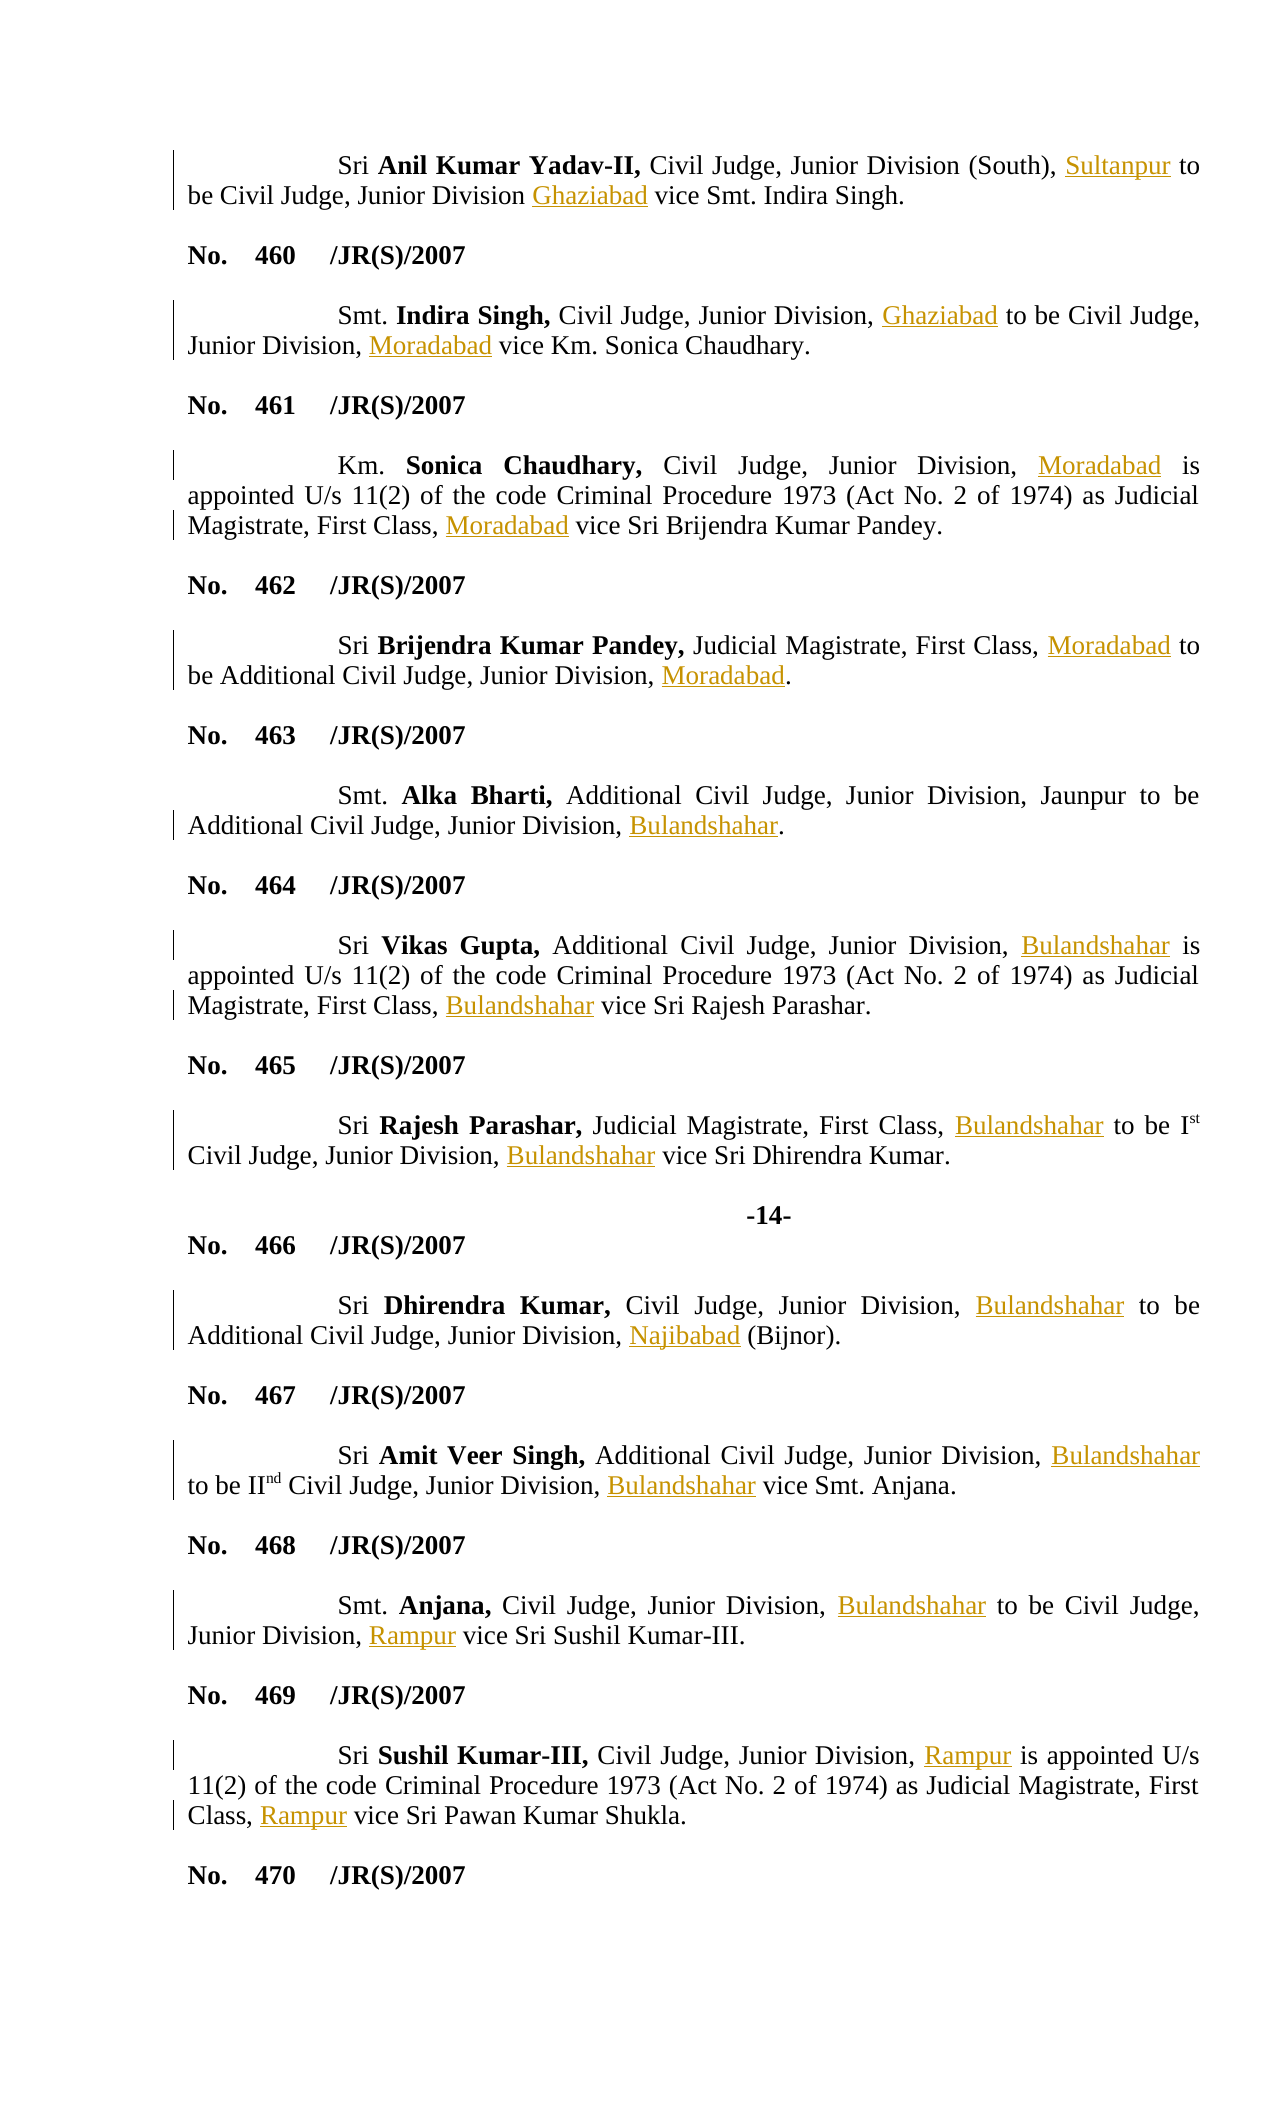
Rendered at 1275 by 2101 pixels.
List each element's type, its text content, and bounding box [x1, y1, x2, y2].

table_header No. [176, 1050, 244, 1080]
table_header /JR(S)/2007 [319, 1230, 477, 1260]
table_header No. [176, 570, 244, 600]
table_header [244, 1380, 319, 1410]
table_header /JR(S)/2007 [319, 1860, 477, 1890]
table_header [244, 720, 319, 750]
table_header No. [176, 1230, 244, 1260]
table_header No. [176, 240, 244, 270]
table_header No. [176, 870, 244, 900]
table_header [244, 1680, 319, 1710]
table_header No. [176, 1530, 244, 1560]
table_header /JR(S)/2007 [319, 390, 477, 420]
text Sri Sushil Kumar-III, Civil Judge, Junior Division, Rampur is appointed U/s 11(2) of the code Criminal Procedure 1973 (Act No. 2 of 1974) as Judicial Magistrate, First Class, Rampur vice Sri Pawan Kumar Shukla. [187, 1740, 1200, 1830]
text Km. Sonica Chaudhary, Civil Judge, Junior Division, Moradabad is appointed U/s 11(2) of the code Criminal Procedure 1973 (Act No. 2 of 1974) as Judicial Magistrate, First Class, Moradabad vice Sri Brijendra Kumar Pandey. [187, 450, 1200, 540]
table_header [244, 1860, 319, 1890]
text Sri Brijendra Kumar Pandey, Judicial Magistrate, First Class, Moradabad to be Additional Civil Judge, Junior Division, Moradabad. [187, 630, 1200, 690]
table_header [244, 1230, 319, 1260]
text Sri Vikas Gupta, Additional Civil Judge, Junior Division, Bulandshahar is appointed U/s 11(2) of the code Criminal Procedure 1973 (Act No. 2 of 1974) as Judicial Magistrate, First Class, Bulandshahar vice Sri Rajesh Parashar. [187, 930, 1200, 1020]
text Sri Amit Veer Singh, Additional Civil Judge, Junior Division, Bulandshahar to be IInd Civil Judge, Junior Division, Bulandshahar vice Smt. Anjana. [187, 1440, 1200, 1500]
table_header /JR(S)/2007 [319, 240, 477, 270]
text Smt. Anjana, Civil Judge, Junior Division, Bulandshahar to be Civil Judge, Junior Division, Rampur vice Sri Sushil Kumar-III. [187, 1590, 1200, 1650]
table_header No. [176, 390, 244, 420]
text Smt. Indira Singh, Civil Judge, Junior Division, Ghaziabad to be Civil Judge, Junior Division, Moradabad vice Km. Sonica Chaudhary. [187, 300, 1200, 360]
table_header No. [176, 1380, 244, 1410]
table_header [244, 870, 319, 900]
table_header /JR(S)/2007 [319, 870, 477, 900]
text Sri Dhirendra Kumar, Civil Judge, Junior Division, Bulandshahar to be Additional Civil Judge, Junior Division, Najibabad (Bijnor). [187, 1290, 1200, 1350]
text Sri Rajesh Parashar, Judicial Magistrate, First Class, Bulandshahar to be Ist Civil Judge, Junior Division, Bulandshahar vice Sri Dhirendra Kumar. [187, 1110, 1200, 1170]
table_header /JR(S)/2007 [319, 1050, 477, 1080]
table_header No. [176, 1680, 244, 1710]
text -14- [187, 1200, 1200, 1230]
table_header [244, 240, 319, 270]
table_header [244, 570, 319, 600]
table_header /JR(S)/2007 [319, 570, 477, 600]
table_header [244, 1530, 319, 1560]
text Sri Anil Kumar Yadav-II, Civil Judge, Junior Division (South), Sultanpur to be Civil Judge, Junior Division Ghaziabad vice Smt. Indira Singh. [187, 150, 1200, 210]
table_header No. [176, 720, 244, 750]
table_header No. [176, 1860, 244, 1890]
table_header [244, 390, 319, 420]
table_header /JR(S)/2007 [319, 720, 477, 750]
table_header /JR(S)/2007 [319, 1380, 477, 1410]
table_header /JR(S)/2007 [319, 1530, 477, 1560]
text Smt. Alka Bharti, Additional Civil Judge, Junior Division, Jaunpur to be Additional Civil Judge, Junior Division, Bulandshahar. [187, 780, 1200, 840]
table_header [244, 1050, 319, 1080]
table_header /JR(S)/2007 [319, 1680, 477, 1710]
